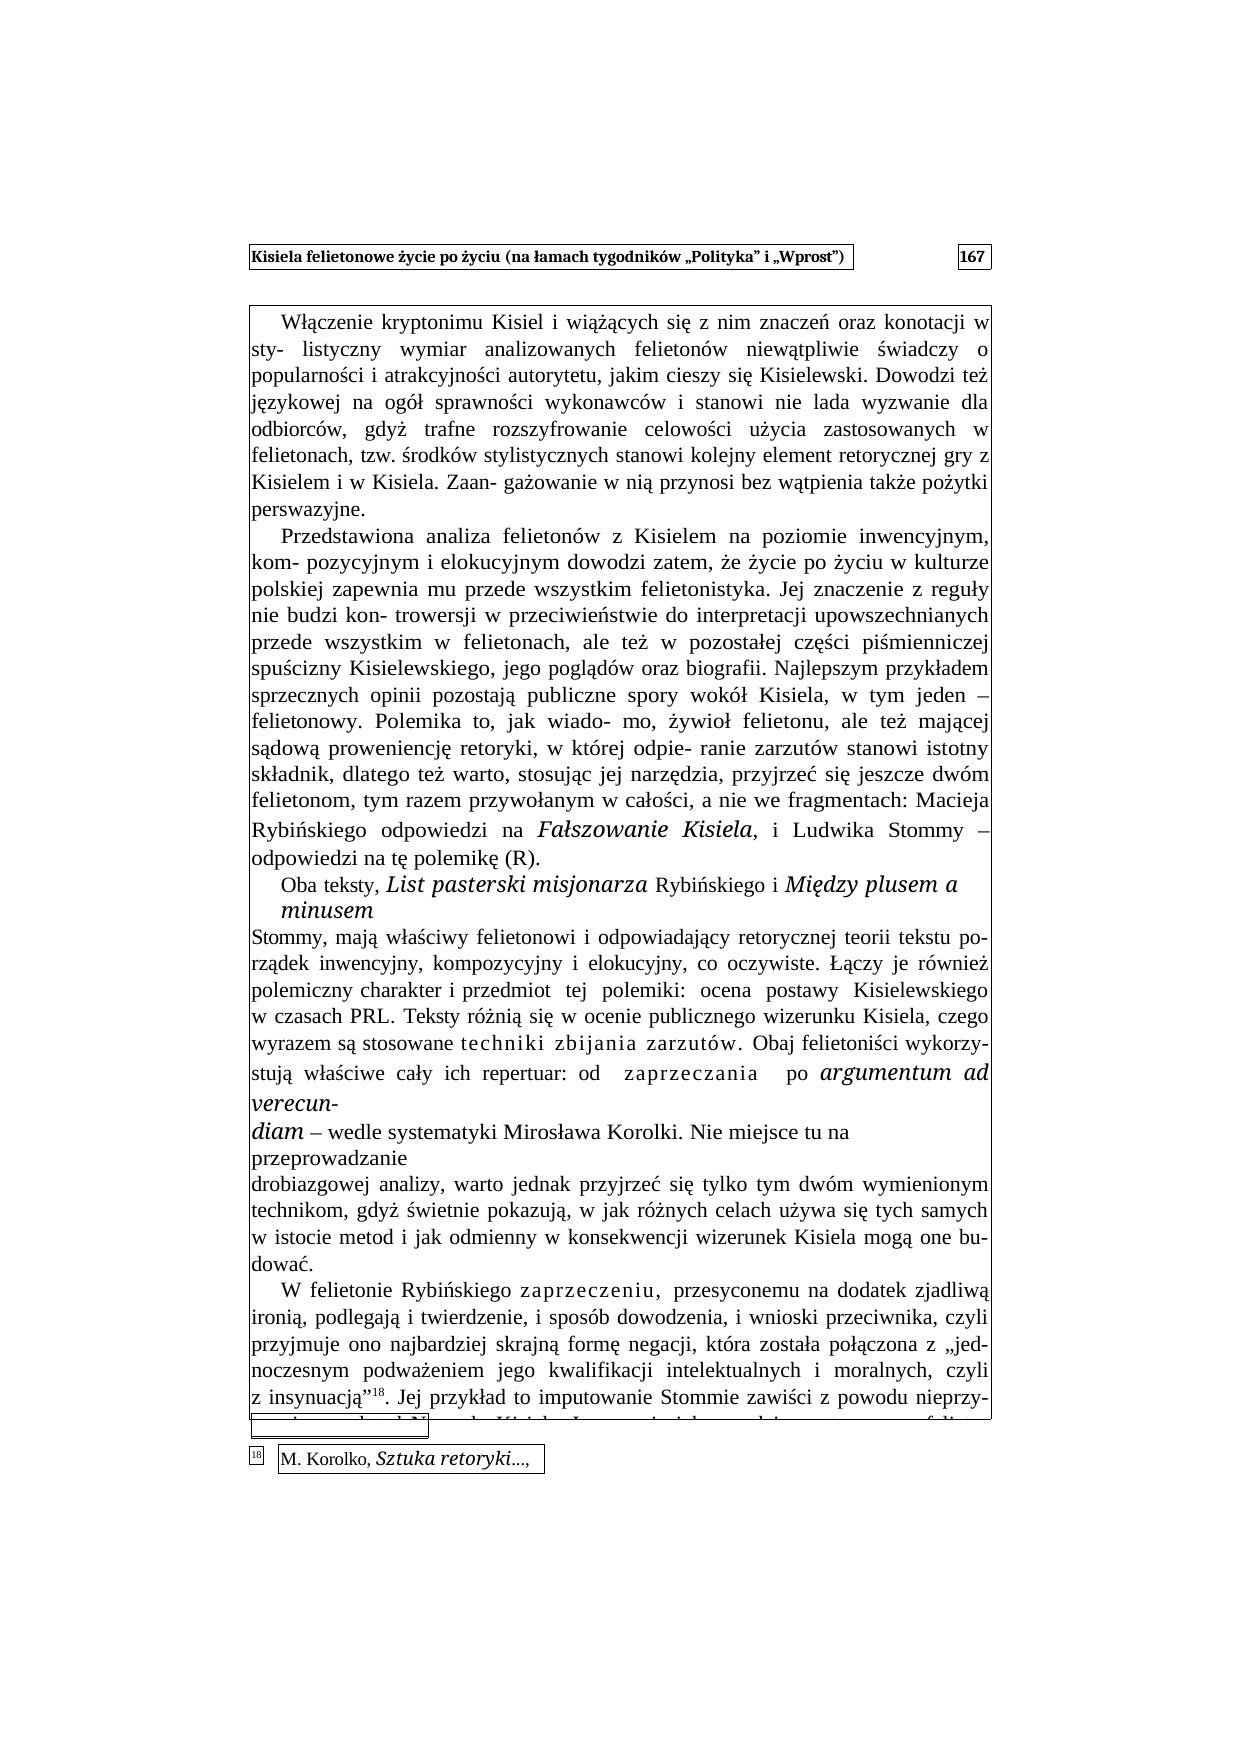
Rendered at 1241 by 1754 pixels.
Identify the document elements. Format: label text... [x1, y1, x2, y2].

text 167 [960, 247, 991, 266]
text drobiazgowej analizy, warto jednak przyjrzeć się tylko tym dwóm wymienionym technikom, gdyż świetnie pokazują, w jak różnych celach używa się tych samych w istocie metod i jak odmienny w konsekwencji wizerunek Kisiela mogą one bu- dować. [251, 1171, 989, 1276]
text diam – wedle systematyki Mirosława Korolki. Nie miejsce tu na przeprowadzanie [251, 1119, 991, 1171]
text Oba teksty, List pasterski misjonarza Rybińskiego i Między plusem a minusem [281, 872, 991, 924]
text Włączenie kryptonimu Kisiel i wiążących się z nim znaczeń oraz konotacji w sty- listyczny wymiar analizowanych felietonów niewątpliwie świadczy o popularności i atrakcyjności autorytetu, jakim cieszy się Kisielewski. Dowodzi też językowej na ogół sprawności wykonawców i stanowi nie lada wyzwanie dla odbiorców, gdyż trafne rozszyfrowanie celowości użycia zastosowanych w felietonach, tzw. środków stylistycznych stanowi kolejny element retorycznej gry z Kisielem i w Kisiela. Zaan- gażowanie w nią przynosi bez wątpienia także pożytki perswazyjne. [251, 309, 989, 521]
text Stommy, mają właściwy felietonowi i odpowiadający retorycznej teorii tekstu po- rządek inwencyjny, kompozycyjny i elokucyjny, co oczywiste. Łączy je również polemiczny charakter i przedmiot tej polemiki: ocena postawy Kisielewskiego w czasach PRL. Teksty różnią się w ocenie publicznego wizerunku Kisiela, czego wyrazem są stosowane techniki zbijania zarzutów. Obaj felietoniści wykorzy- stują właściwe cały ich repertuar: od zaprzeczania po argumentum ad verecun- [251, 924, 989, 1117]
text Kisiela felietonowe życie po życiu (na łamach tygodników „Polityka” i „Wprost”) [251, 247, 853, 266]
text M. Korolko, Sztuka retoryki..., s. 92. [280, 1445, 544, 1473]
text W felietonie Rybińskiego zaprzeczeniu, przesyconemu na dodatek zjadliwą ironią, podlegają i twierdzenie, i sposób dowodzenia, i wnioski przeciwnika, czyli przyjmuje ono najbardziej skrajną formę negacji, która została połączona z „jed- noczesnym podważeniem jego kwalifikacji intelektualnych i moralnych, czyli z insynuacją”18. Jej przykład to imputowanie Stommie zawiści z powodu nieprzy- znania mu dotąd Nagrody Kisiela. Insynuacja jako „codzienne tworzywo felieto- nistyki Rybińskiego” została zresztą wprost nazwana w polemicznym felietonie Stommy, nie brakuje w nim również zaprzeczeni a, lecz inaczej niż w pierwszym omawianym tekście nie ogranicza się ono wyłącznie do negacji, zgodnie z retorycz- ną zasadą: „Największe możliwości zaprzeczania dostarcza krytyka przyjętej przez [251, 1277, 989, 1419]
text Przedstawiona analiza felietonów z Kisielem na poziomie inwencyjnym, kom- pozycyjnym i elokucyjnym dowodzi zatem, że życie po życiu w kulturze polskiej zapewnia mu przede wszystkim felietonistyka. Jej znaczenie z reguły nie budzi kon- trowersji w przeciwieństwie do interpretacji upowszechnianych przede wszystkim w felietonach, ale też w pozostałej części piśmienniczej spuścizny Kisielewskiego, jego poglądów oraz biografii. Najlepszym przykładem sprzecznych opinii pozostają publiczne spory wokół Kisiela, w tym jeden – felietonowy. Polemika to, jak wiado- mo, żywioł felietonu, ale też mającej sądową proweniencję retoryki, w której odpie- ranie zarzutów stanowi istotny składnik, dlatego też warto, stosując jej narzędzia, przyjrzeć się jeszcze dwóm felietonom, tym razem przywołanym w całości, a nie we fragmentach: Macieja Rybińskiego odpowiedzi na Fałszowanie Kisiela, i Ludwika Stommy – odpowiedzi na tę polemikę (R). [251, 523, 989, 870]
text 18 [251, 1449, 263, 1461]
